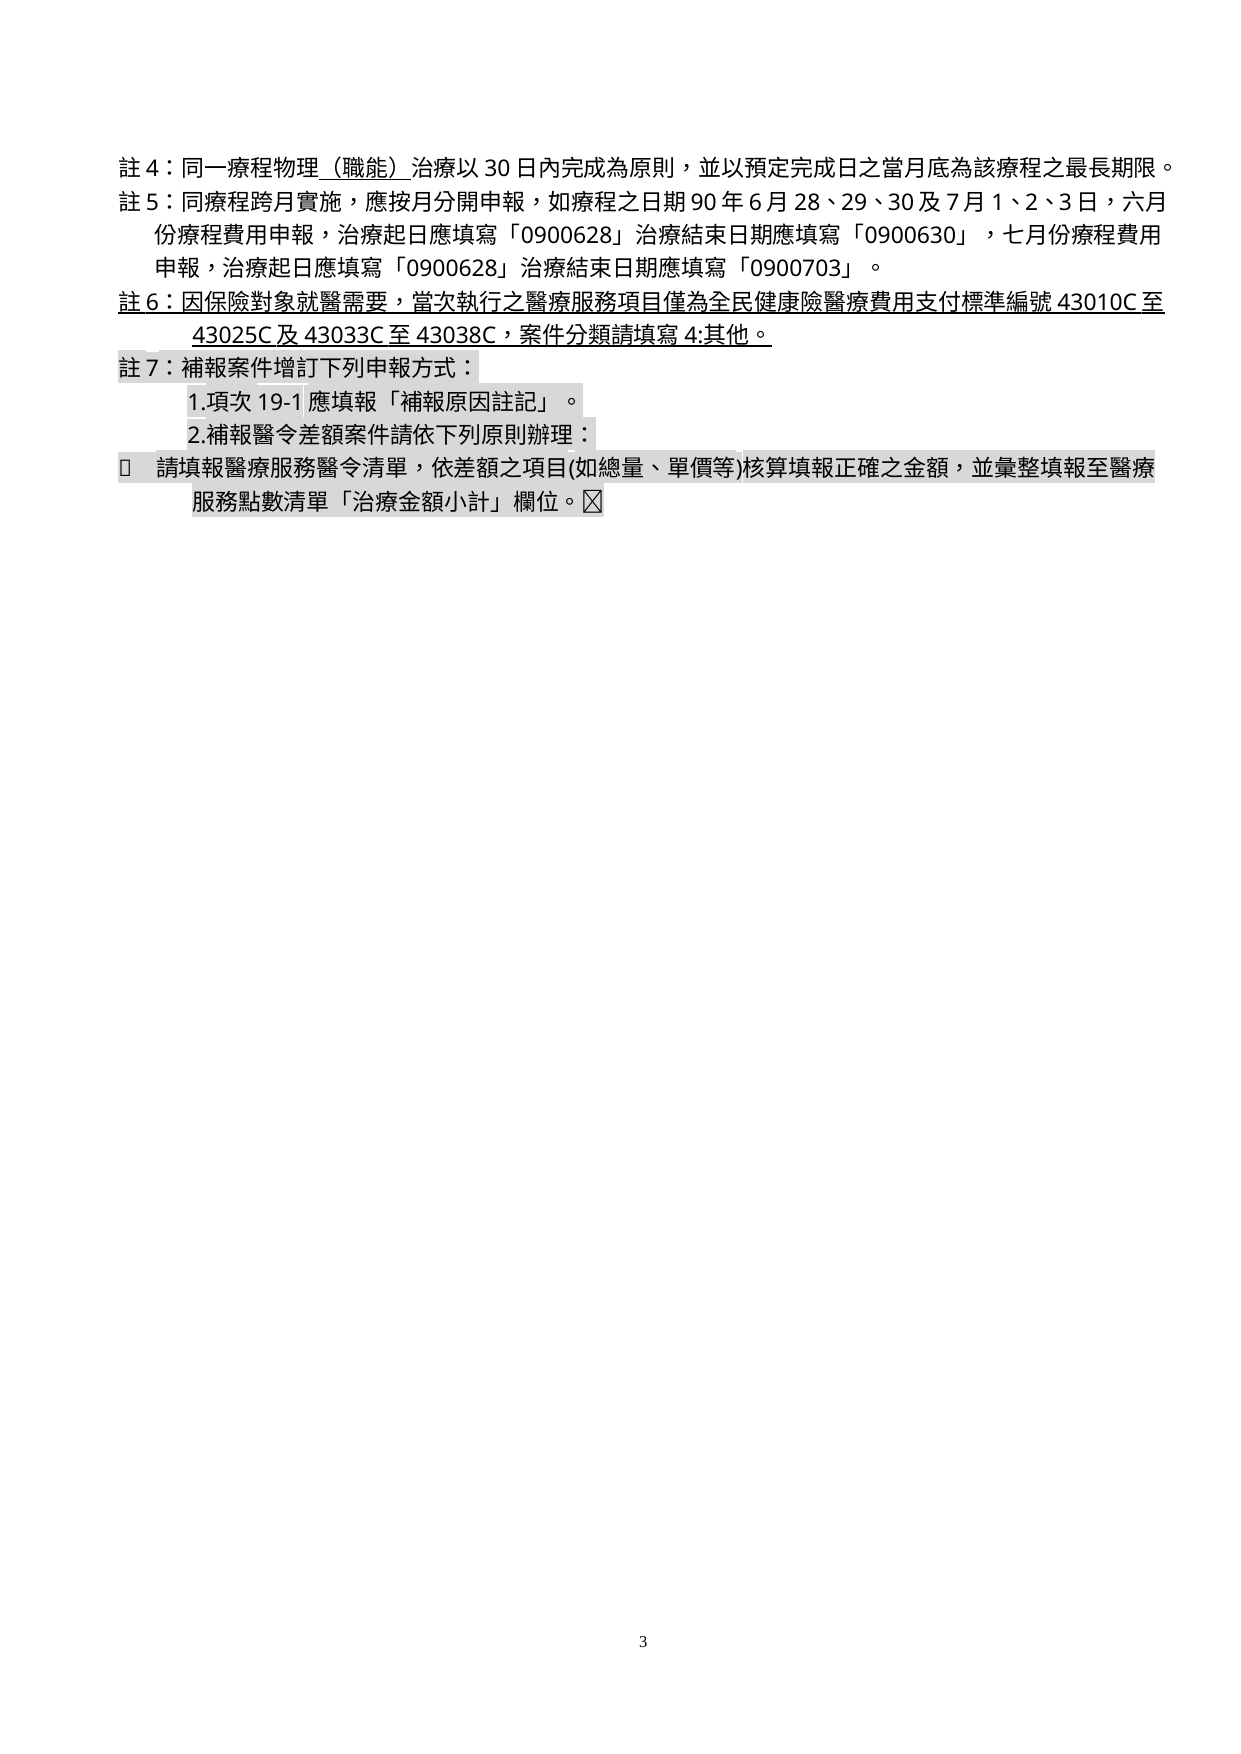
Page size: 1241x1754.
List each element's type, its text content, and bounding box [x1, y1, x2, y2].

text 註7：補報案件增訂下列申報方式： [118, 350, 1168, 383]
text 註5：同療程跨月實施，應按月分開申報，如療程之日期90年6月28、29、30及7月1、2、3日，六月 [118, 183, 1168, 217]
text 申報，治療起日應填寫「0900628」治療結束日期應填寫「0900703」。 [118, 250, 1168, 283]
text 1.項次19-1應填報「補報原因註記」。 [187, 383, 1168, 417]
text 份療程費用申報，治療起日應填寫「0900628」治療結束日期應填寫「0900630」，七月份療程費用 [118, 217, 1168, 250]
text 註6：因保險對象就醫需要，當次執行之醫療服務項目僅為全民健康險醫療費用支付標準編號43010C至43025C及43033C至43038C，案件分類請填寫4:其他。 [118, 283, 1168, 350]
text  請填報醫療服務醫令清單，依差額之項目(如總量、單價等)核算填報正確之金額，並彙整填報至醫療服務點數清單「治療金額小計」欄位。 [118, 450, 1168, 517]
text 註4：同一療程物理（職能）治療以30日內完成為原則，並以預定完成日之當月底為該療程之最長期限。 [118, 150, 1168, 183]
text 2.補報醫令差額案件請依下列原則辦理： [187, 417, 1168, 450]
